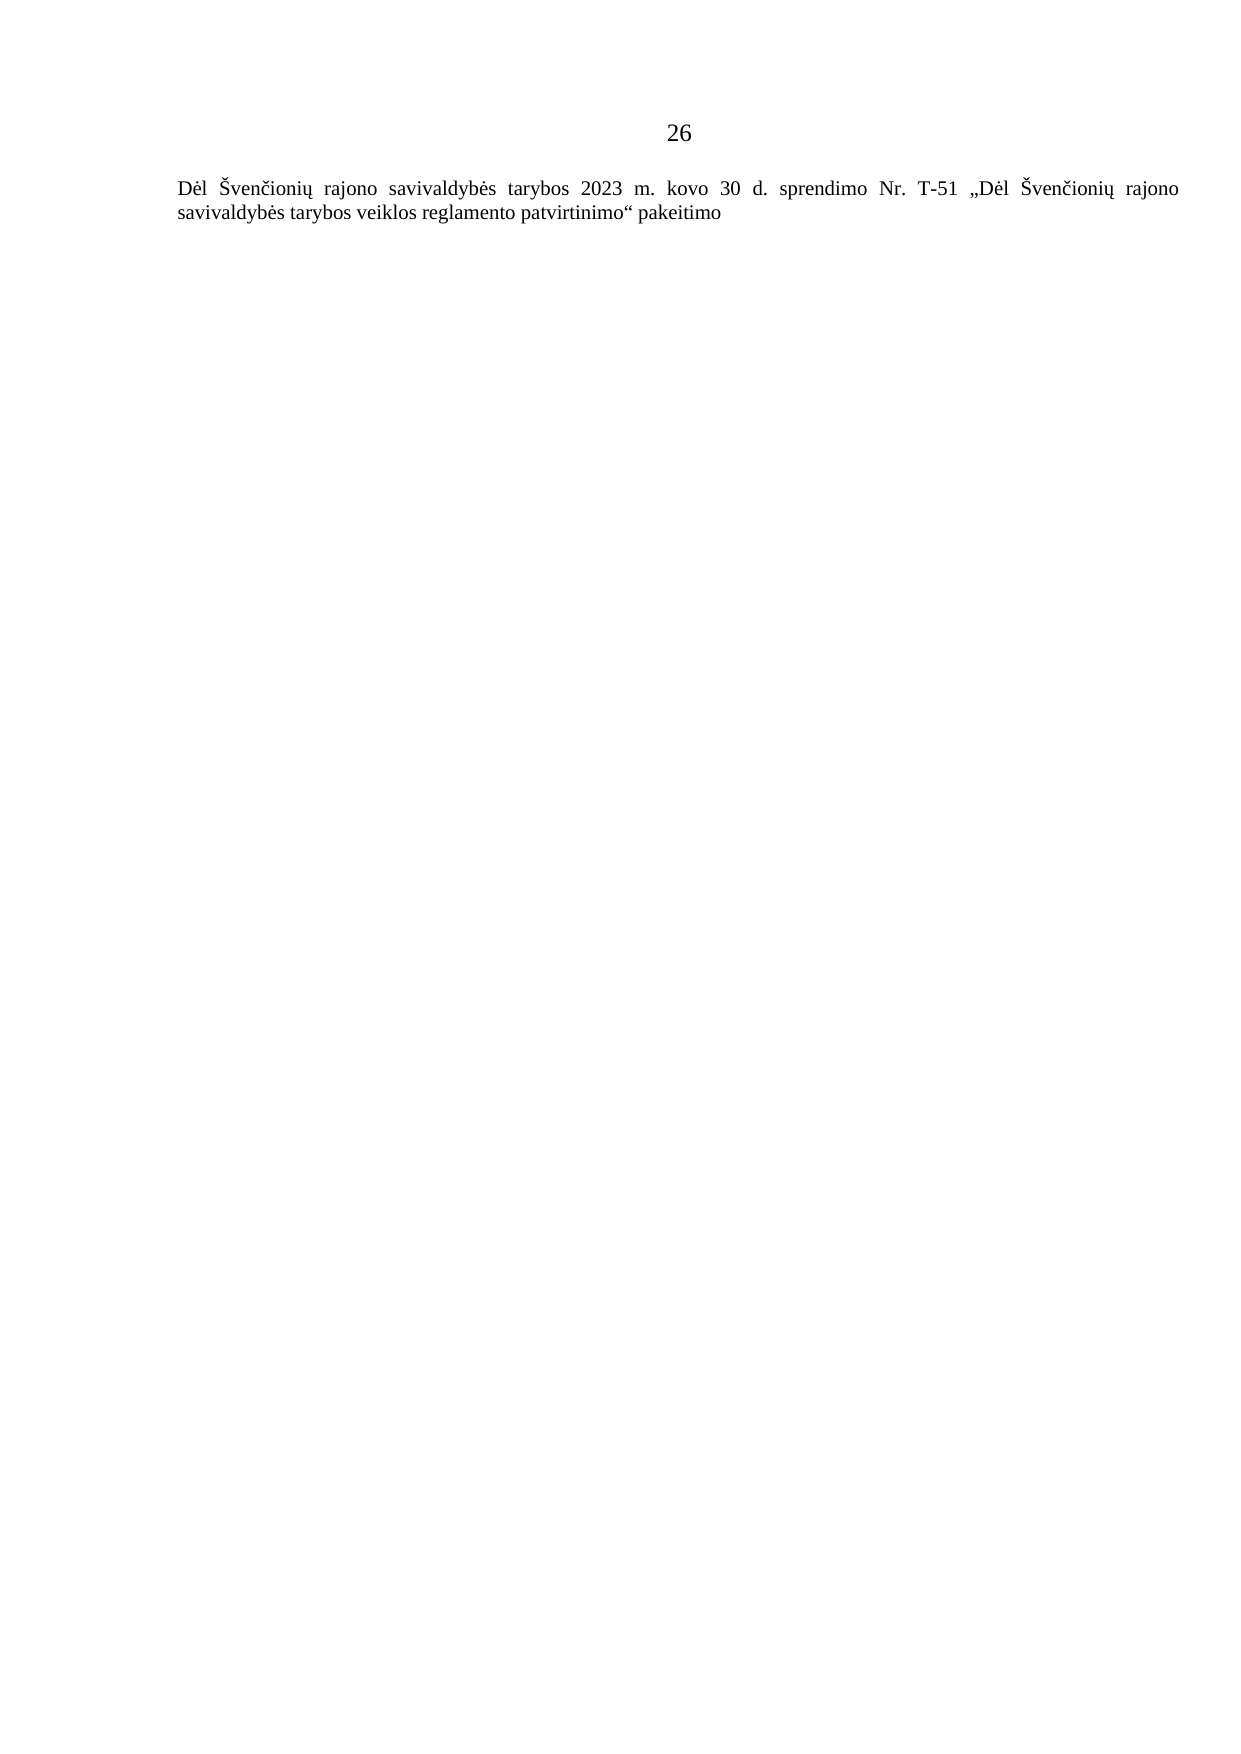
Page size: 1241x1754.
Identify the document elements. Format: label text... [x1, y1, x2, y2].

text Dėl Švenčionių rajono savivaldybės tarybos 2023 m. kovo 30 d. sprendimo Nr. T-51 „Dėl Švenčionių rajono savivaldybės tarybos veiklos reglamento patvirtinimo“ pakeitimo [177, 176, 1181, 224]
